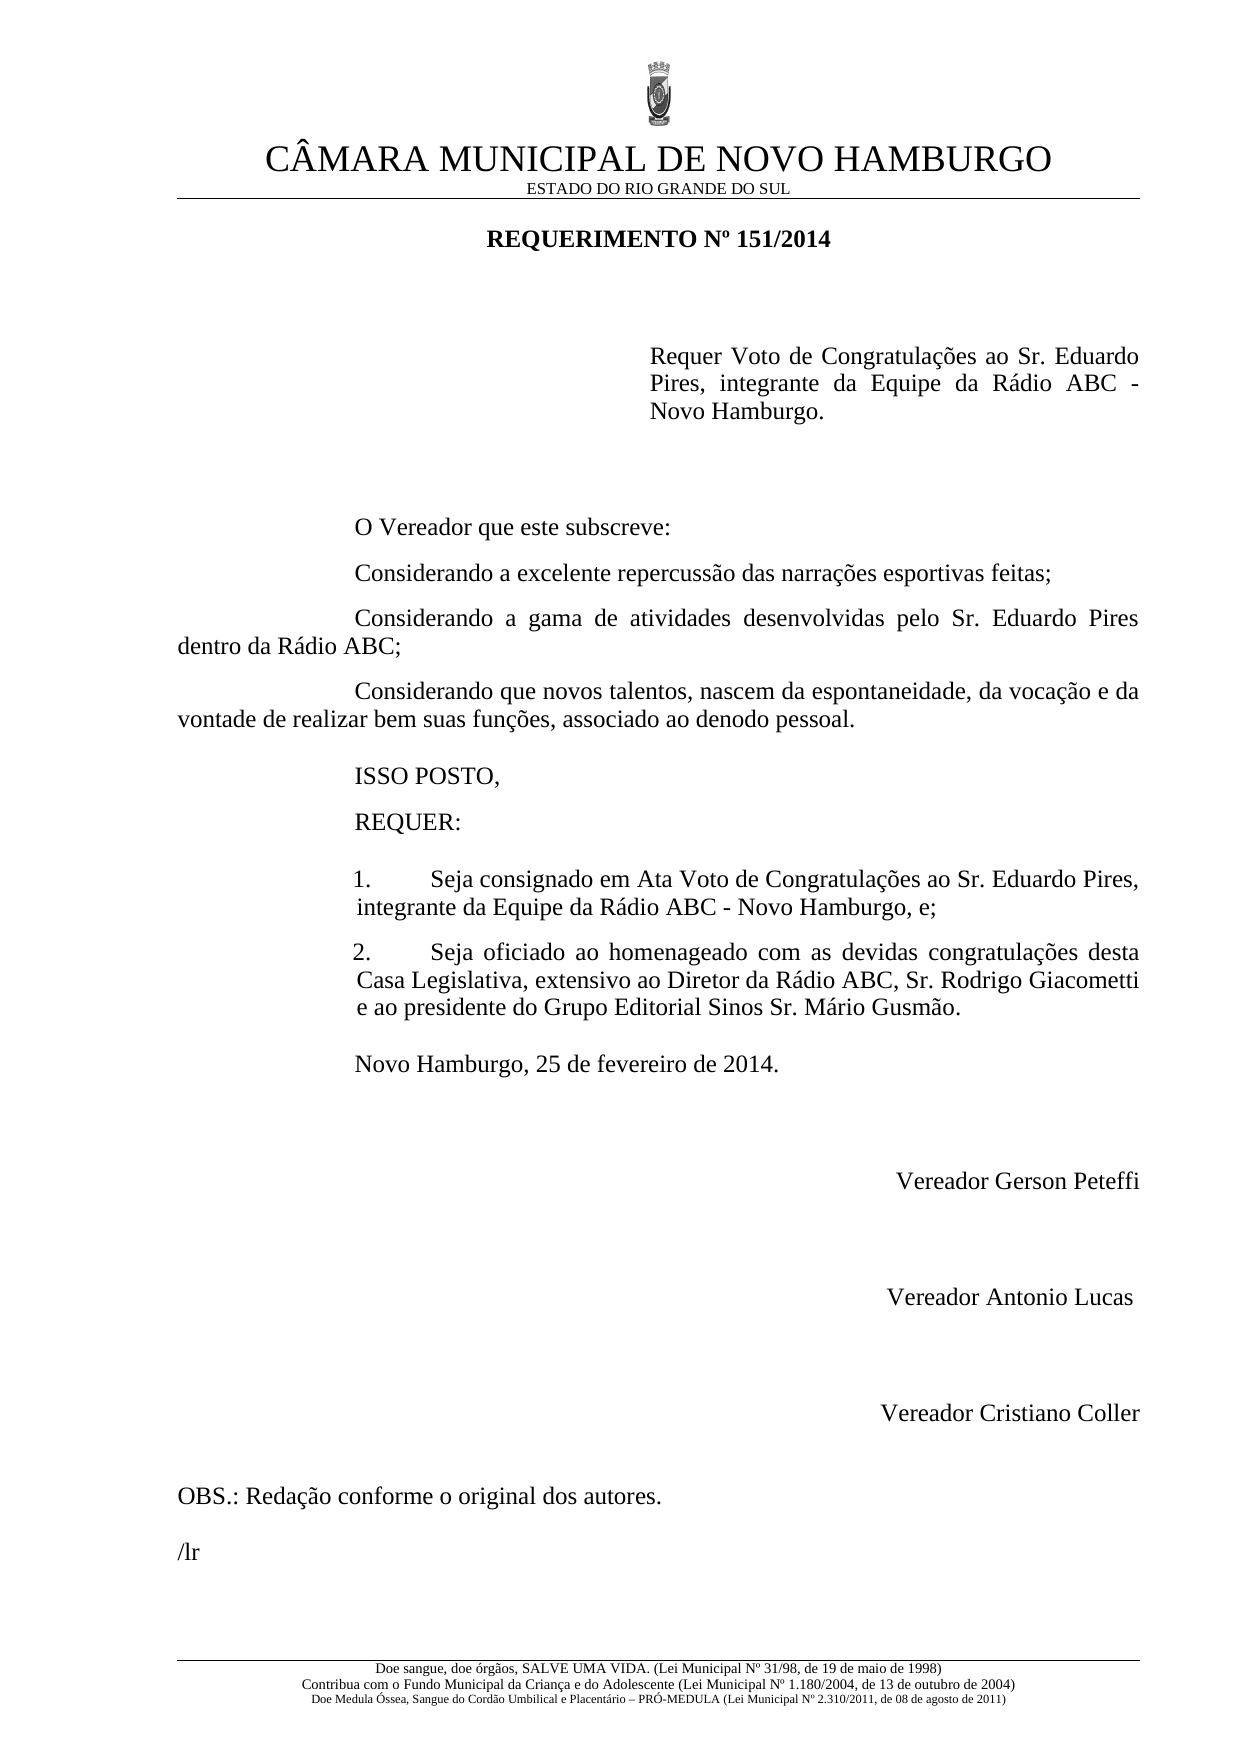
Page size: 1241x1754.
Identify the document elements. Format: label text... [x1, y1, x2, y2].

text 1. Seja consignado em Ata Voto de Congratulações ao Sr. Eduardo Pires, integrante da Equipe da Rádio ABC - Novo Hamburgo, e; [352, 865, 1140, 920]
text OBS.: Redação conforme o original dos autores. [177, 1482, 1140, 1510]
text Vereador Antonio Lucas [177, 1283, 1140, 1311]
text Considerando a excelente repercussão das narrações esportivas feitas; [177, 559, 1140, 587]
text Vereador Gerson Peteffi [177, 1167, 1140, 1194]
title REQUERIMENTO Nº 151/2014 [177, 226, 1140, 253]
text 2. Seja oficiado ao homenageado com as devidas congratulações desta Casa Legislativa, extensivo ao Diretor da Rádio ABC, Sr. Rodrigo Giacometti e ao presidente do Grupo Editorial Sinos Sr. Mário Gusmão. [352, 938, 1140, 1021]
text O Vereador que este subscreve: [177, 513, 1140, 541]
text ISSO POSTO, [177, 762, 1140, 790]
text Considerando a gama de atividades desenvolvidas pelo Sr. Eduardo Pires dentro da Rádio ABC; [177, 604, 1140, 660]
text Vereador Cristiano Coller [177, 1399, 1140, 1427]
text Considerando que novos talentos, nascem da espontaneidade, da vocação e da vontade de realizar bem suas funções, associado ao denodo pessoal. [177, 677, 1140, 733]
text Novo Hamburgo, 25 de fevereiro de 2014. [177, 1051, 1140, 1078]
text Requer Voto de Congratulações ao Sr. Eduardo Pires, integrante da Equipe da Rádio ABC - Novo Hamburgo. [649, 342, 1140, 425]
text /lr [177, 1538, 1140, 1566]
text REQUER: [177, 808, 1140, 835]
